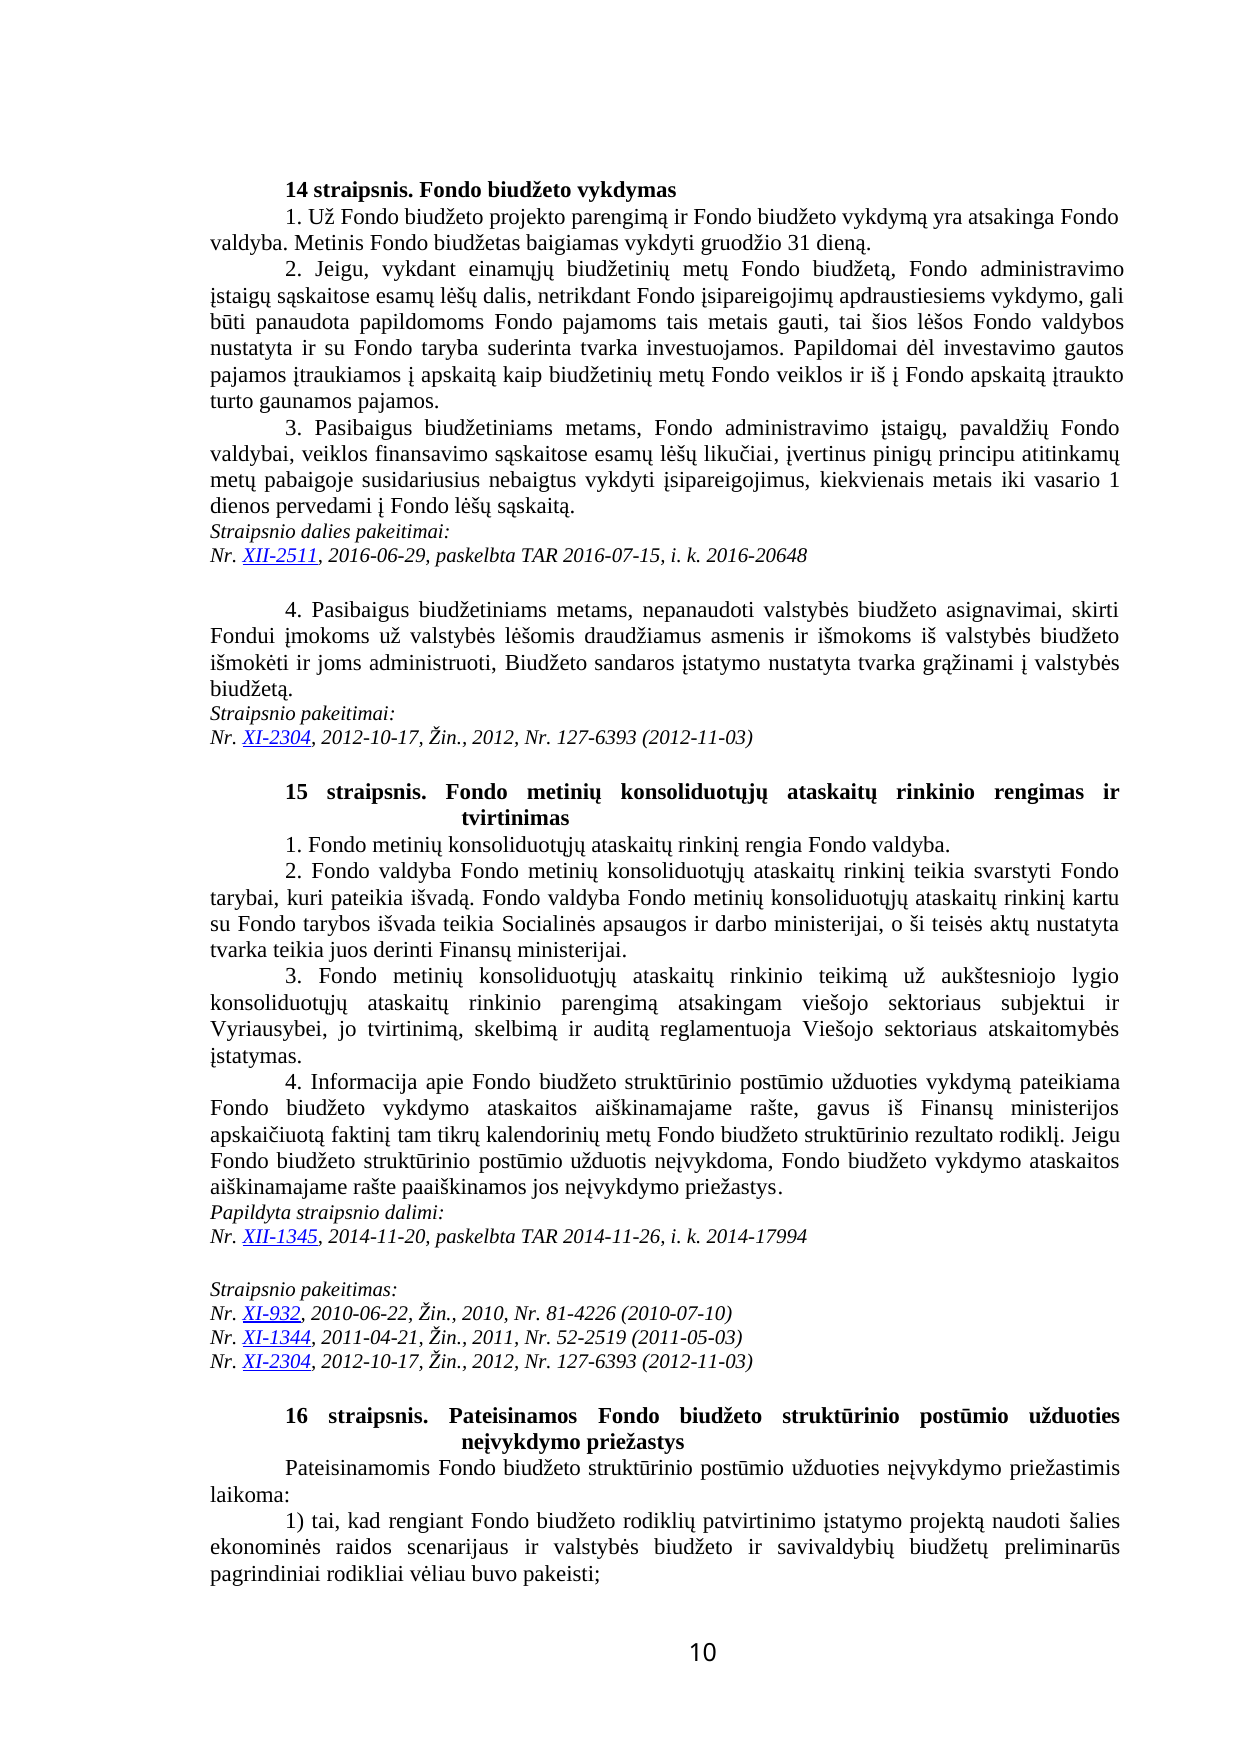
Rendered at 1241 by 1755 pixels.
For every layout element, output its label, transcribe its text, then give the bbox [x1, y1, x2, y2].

text 3. Fondo metinių konsoliduotųjų ataskaitų rinkinio teikimą už aukštesniojo lygio konsoliduotųjų ataskaitų rinkinio parengimą atsakingam viešojo sektoriaus subjektui ir Vyriausybei, jo tvirtinimą, skelbimą ir auditą reglamentuoja Viešojo sektoriaus atskaitomybės įstatymas. [210, 963, 1120, 1068]
text Papildyta straipsnio dalimi: [210, 1200, 1120, 1224]
text 1. Fondo metinių konsoliduotųjų ataskaitų rinkinį rengia Fondo valdyba. [210, 831, 1120, 857]
text Nr. XII-1345, 2014-11-20, paskelbta TAR 2014-11-26, i. k. 2014-17994 [210, 1224, 1120, 1248]
text 2. Jeigu, vykdant einamųjų biudžetinių metų Fondo biudžetą, Fondo administravimo įstaigų sąskaitose esamų lėšų dalis, netrikdant Fondo įsipareigojimų apdraustiesiems vykdymo, gali būti panaudota papildomoms Fondo pajamoms tais metais gauti, tai šios lėšos Fondo valdybos nustatyta ir su Fondo taryba suderinta tvarka investuojamos. Papildomai dėl investavimo gautos pajamos įtraukiamos į apskaitą kaip biudžetinių metų Fondo veiklos ir iš į Fondo apskaitą įtraukto turto gaunamos pajamos. [210, 255, 1126, 413]
text Straipsnio dalies pakeitimai: [210, 519, 1120, 543]
text 16 straipsnis. Pateisinamos Fondo biudžeto struktūrinio postūmio užduoties neįvykdymo priežastys [285, 1402, 1120, 1454]
text Nr. XI-2304, 2012-10-17, Žin., 2012, Nr. 127-6393 (2012-11-03) [210, 1349, 1120, 1373]
text 4. Informacija apie Fondo biudžeto struktūrinio postūmio užduoties vykdymą pateikiama Fondo biudžeto vykdymo ataskaitos aiškinamajame rašte, gavus iš Finansų ministerijos apskaičiuotą faktinį tam tikrų kalendorinių metų Fondo biudžeto struktūrinio rezultato rodiklį. Jeigu Fondo biudžeto struktūrinio postūmio užduotis neįvykdoma, Fondo biudžeto vykdymo ataskaitos aiškinamajame rašte paaiškinamos jos neįvykdymo priežastys. [210, 1068, 1120, 1200]
text 3. Pasibaigus biudžetiniams metams, Fondo administravimo įstaigų, pavaldžių Fondo valdybai, veiklos finansavimo sąskaitose esamų lėšų likučiai, įvertinus pinigų principu atitinkamų metų pabaigoje susidariusius nebaigtus vykdyti įsipareigojimus, kiekvienais metais iki vasario 1 dienos pervedami į Fondo lėšų sąskaitą. [210, 413, 1120, 519]
text Nr. XI-2304, 2012-10-17, Žin., 2012, Nr. 127-6393 (2012-11-03) [210, 725, 1120, 749]
text 1) tai, kad rengiant Fondo biudžeto rodiklių patvirtinimo įstatymo projektą naudoti šalies ekonominės raidos scenarijaus ir valstybės biudžeto ir savivaldybių biudžetų preliminarūs pagrindiniai rodikliai vėliau buvo pakeisti; [210, 1507, 1120, 1586]
text Pateisinamomis Fondo biudžeto struktūrinio postūmio užduoties neįvykdymo priežastimis laikoma: [210, 1454, 1120, 1507]
text Nr. XII-2511, 2016-06-29, paskelbta TAR 2016-07-15, i. k. 2016-20648 [210, 543, 1120, 567]
text 15 straipsnis. Fondo metinių konsoliduotųjų ataskaitų rinkinio rengimas ir tvirtinimas [285, 778, 1120, 831]
text 2. Fondo valdyba Fondo metinių konsoliduotųjų ataskaitų rinkinį teikia svarstyti Fondo tarybai, kuri pateikia išvadą. Fondo valdyba Fondo metinių konsoliduotųjų ataskaitų rinkinį kartu su Fondo tarybos išvada teikia Socialinės apsaugos ir darbo ministerijai, o ši teisės aktų nustatyta tvarka teikia juos derinti Finansų ministerijai. [210, 857, 1120, 963]
text 1. Už Fondo biudžeto projekto parengimą ir Fondo biudžeto vykdymą yra atsakinga Fondo valdyba. Metinis Fondo biudžetas baigiamas vykdyti gruodžio 31 dieną. [210, 203, 1120, 255]
text 4. Pasibaigus biudžetiniams metams, nepanaudoti valstybės biudžeto asignavimai, skirti Fondui įmokoms už valstybės lėšomis draudžiamus asmenis ir išmokoms iš valstybės biudžeto išmokėti ir joms administruoti, Biudžeto sandaros įstatymo nustatyta tvarka grąžinami į valstybės biudžetą. [210, 596, 1120, 701]
text Nr. XI-932, 2010-06-22, Žin., 2010, Nr. 81-4226 (2010-07-10) [210, 1301, 1120, 1325]
text Straipsnio pakeitimai: [210, 701, 1120, 725]
text 14 straipsnis. Fondo biudžeto vykdymas [210, 176, 1120, 203]
text Straipsnio pakeitimas: [210, 1277, 1120, 1301]
text Nr. XI-1344, 2011-04-21, Žin., 2011, Nr. 52-2519 (2011-05-03) [210, 1325, 1120, 1349]
